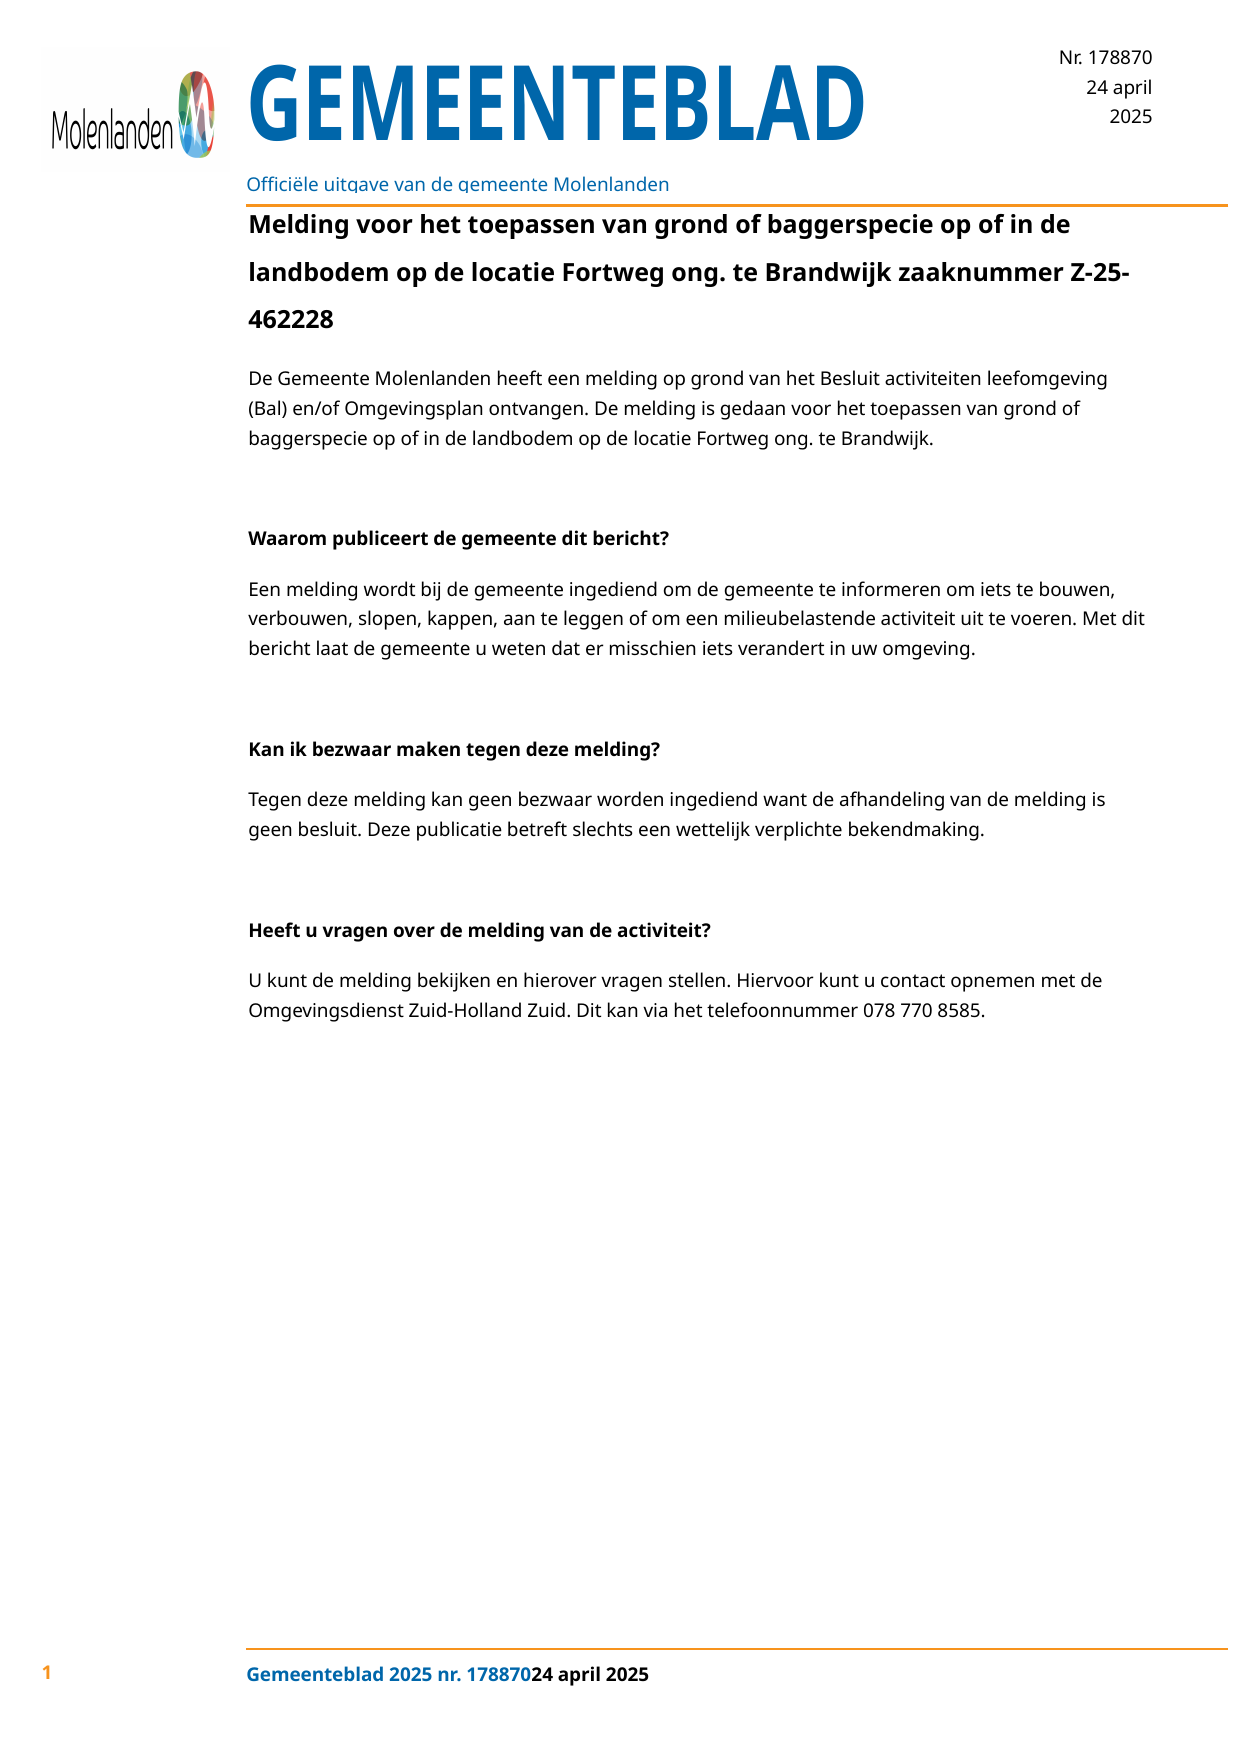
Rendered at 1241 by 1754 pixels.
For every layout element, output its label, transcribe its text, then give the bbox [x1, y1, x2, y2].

text Kan ik bezwaar maken tegen deze melding? [248, 736, 1152, 762]
text Een melding wordt bij de gemeente ingediend om de gemeente te informeren om iets te bouwen, verbouwen, slopen, kappen, aan te leggen of om een milieubelastende activiteit uit te voeren. Met dit bericht laat de gemeente u weten dat er misschien iets verandert in uw omgeving. [248, 576, 1152, 661]
text U kunt de melding bekijken en hierover vragen stellen. Hiervoor kunt u contact opnemen met de Omgevingsdienst Zuid-Holland Zuid. Dit kan via het telefoonnummer 078 770 8585. [248, 967, 1152, 1022]
text Tegen deze melding kan geen bezwaar worden ingediend want de afhandeling van de melding is geen besluit. Deze publicatie betreft slechts een wettelijk verplichte bekendmaking. [248, 786, 1152, 842]
picture [41, 47, 231, 172]
text Heeft u vragen over de melding van de activiteit? [248, 917, 1152, 942]
text Waarom publiceert de gemeente dit bericht? [248, 526, 1152, 551]
text De Gemeente Molenlanden heeft een melding op grond van het Besluit activiteiten leefomgeving (Bal) en/of Omgevingsplan ontvangen. De melding is gedaan voor het toepassen van grond of baggerspecie op of in de landbodem op de locatie Fortweg ong. te Brandwijk. [248, 366, 1152, 450]
text Melding voor het toepassen van grond of baggerspecie op of in de landbodem op de locatie Fortweg ong. te Brandwijk zaaknummer Z-25-462228 [248, 207, 1152, 336]
